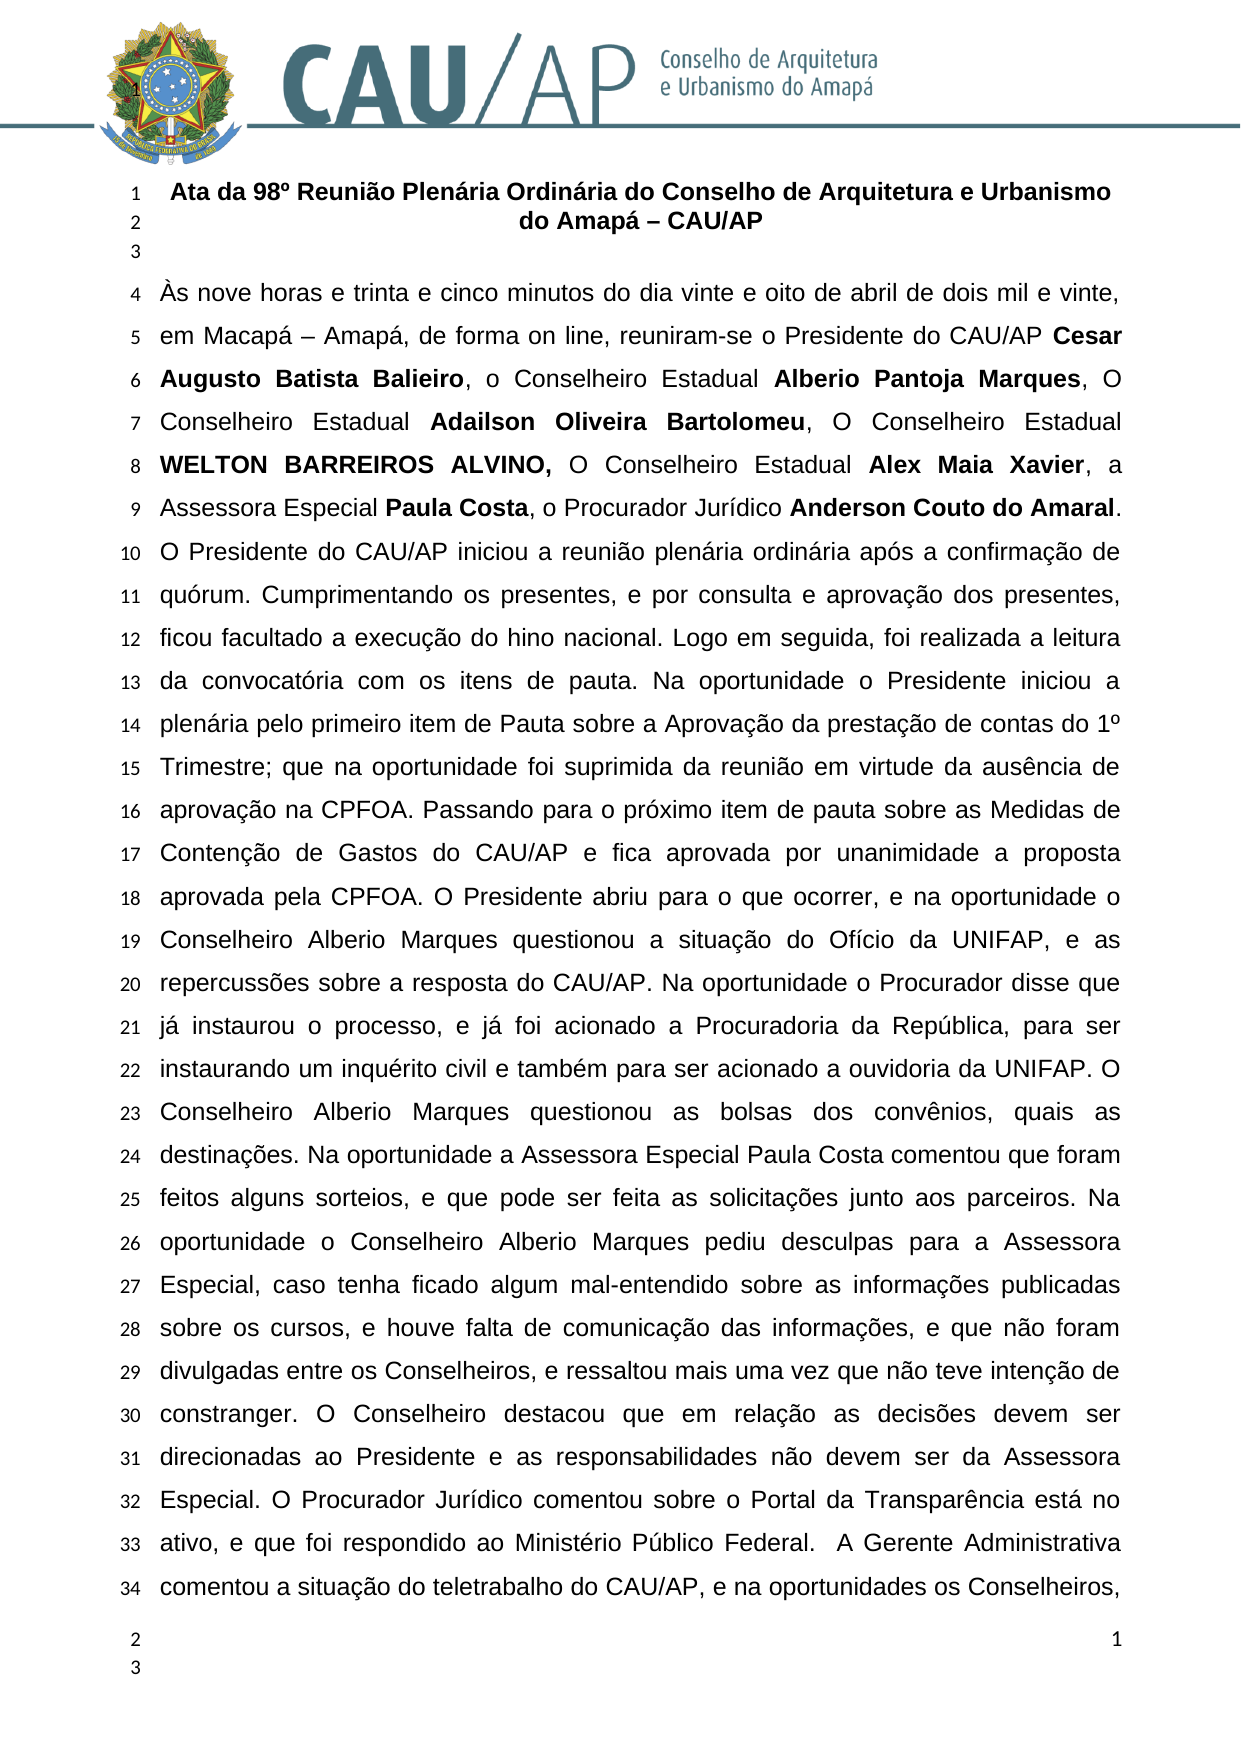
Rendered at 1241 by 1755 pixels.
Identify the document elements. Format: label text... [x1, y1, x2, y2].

text Ata da 98º Reunião Plenária Ordinária do Conselho de Arquitetura e Urbanismo do Amapá – CAU/AP [159, 185, 1122, 235]
text Às nove horas e trinta e cinco minutos do dia vinte e oito de abril de dois mil e vinte, em Macapá – Amapá, de forma on line, reuniram-se o Presidente do CAU/AP Cesar Augusto Batista Balieiro, o Conselheiro Estadual Alberio Pantoja Marques, O Conselheiro Estadual Adailson Oliveira Bartolomeu, O Conselheiro Estadual WELTON BARREIROS ALVINO, O Conselheiro Estadual Alex Maia Xavier, a Assessora Especial Paula Costa, o Procurador Jurídico Anderson Couto do Amaral. O Presidente do CAU/AP iniciou a reunião plenária ordinária após a confirmação de quórum. Cumprimentando os presentes, e por consulta e aprovação dos presentes, ficou facultado a execução do hino nacional. Logo em seguida, foi realizada a leitura da convocatória com os itens de pauta. Na oportunidade o Presidente iniciou a plenária pelo primeiro item de Pauta sobre a Aprovação da prestação de contas do 1º Trimestre; que na oportunidade foi suprimida da reunião em virtude da ausência de aprovação na CPFOA. Passando para o próximo item de pauta sobre as Medidas de Contenção de Gastos do CAU/AP e fica aprovada por unanimidade a proposta aprovada pela CPFOA. O Presidente abriu para o que ocorrer, e na oportunidade o Conselheiro Alberio Marques questionou a situação do Ofício da UNIFAP, e as repercussões sobre a resposta do CAU/AP. Na oportunidade o Procurador disse que já instaurou o processo, e já foi acionado a Procuradoria da República, para ser instaurando um inquérito civil e também para ser acionado a ouvidoria da UNIFAP. O Conselheiro Alberio Marques questionou as bolsas dos convênios, quais as destinações. Na oportunidade a Assessora Especial Paula Costa comentou que foram feitos alguns sorteios, e que pode ser feita as solicitações junto aos parceiros. Na oportunidade o Conselheiro Alberio Marques pediu desculpas para a Assessora Especial, caso tenha ficado algum mal-entendido sobre as informações publicadas sobre os cursos, e houve falta de comunicação das informações, e que não foram divulgadas entre os Conselheiros, e ressaltou mais uma vez que não teve intenção de constranger. O Conselheiro destacou que em relação as decisões devem ser direcionadas ao Presidente e as responsabilidades não devem ser da Assessora Especial. O Procurador Jurídico comentou sobre o Portal da Transparência está no ativo, e que foi respondido ao Ministério Público Federal. A Gerente Administrativa comentou a situação do teletrabalho do CAU/AP, e na oportunidades os Conselheiros, [159, 278, 1122, 1600]
